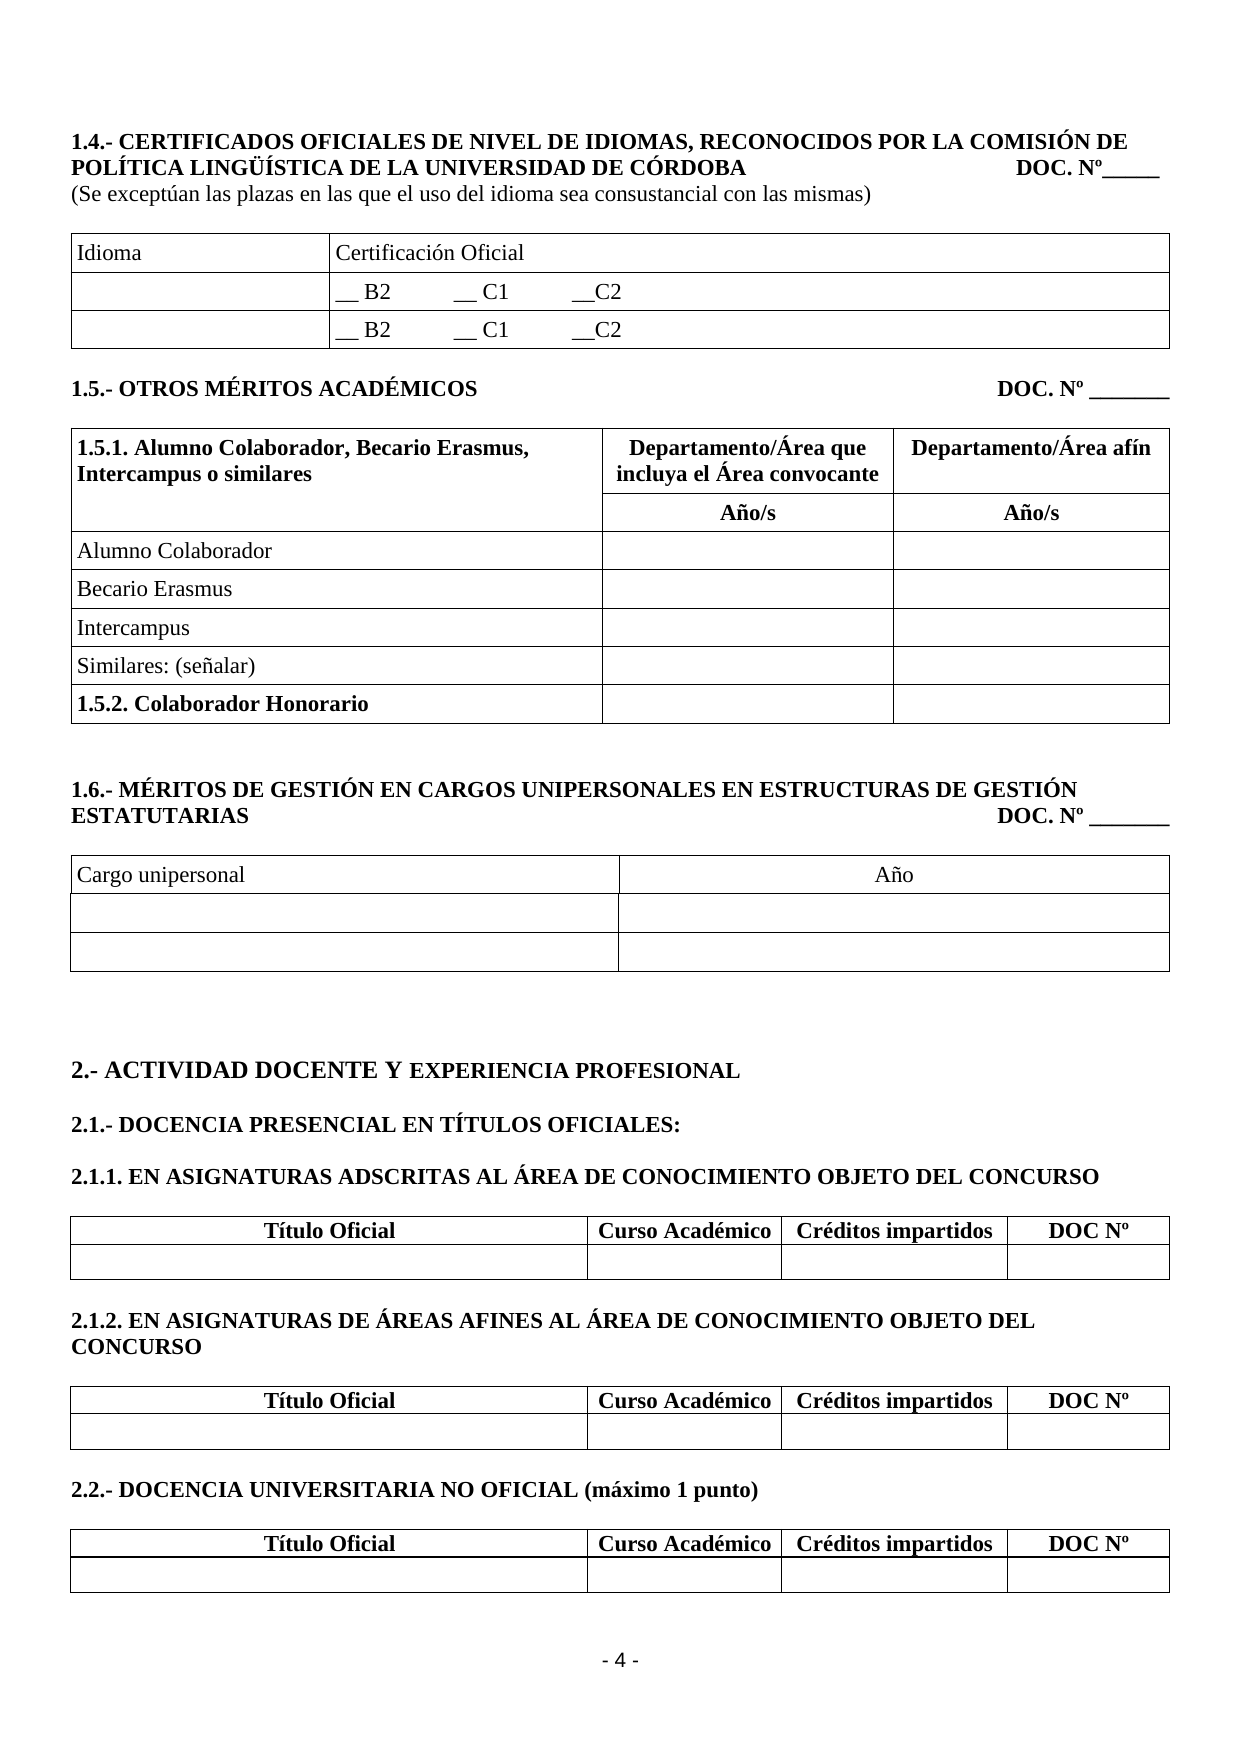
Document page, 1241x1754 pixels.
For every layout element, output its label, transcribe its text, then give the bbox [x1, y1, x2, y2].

table_cell [588, 1558, 781, 1592]
table_header Créditos impartidos [782, 1217, 1007, 1243]
text 1.4.- CERTIFICADOS OFICIALES DE NIVEL DE IDIOMAS, RECONOCIDOS POR LA COMISIÓN DE POLÍTICA LINGÜÍSTICA DE LA UNIVERSIDAD DE CÓRDOBA DOC. Nº_____ [71, 128, 1169, 180]
table_cell [71, 894, 618, 932]
table_header Curso Académico [588, 1387, 781, 1413]
table_header Departamento/Área que incluya el Área convocante [603, 429, 893, 492]
table_cell [1008, 1558, 1169, 1592]
table_header Departamento/Área afín [894, 429, 1169, 492]
table_cell [894, 685, 1169, 722]
table_cell [894, 532, 1169, 569]
table_cell Año/s [603, 494, 893, 531]
table_cell Intercampus [72, 609, 602, 646]
table_cell [619, 933, 1169, 971]
table_cell [72, 273, 329, 310]
table_cell [619, 894, 1169, 932]
table_header Título Oficial [71, 1217, 587, 1243]
table_cell [1008, 1414, 1169, 1449]
table_header 1.5.1. Alumno Colaborador, Becario Erasmus, Intercampus o similares [72, 429, 602, 531]
table_cell 1.5.2. Colaborador Honorario [72, 685, 602, 722]
table_header Créditos impartidos [782, 1387, 1007, 1413]
table_cell __ B2 __ C1 __C2 [330, 273, 1169, 310]
table_cell Becario Erasmus [72, 570, 602, 607]
table_cell [1008, 1245, 1169, 1279]
text 1.5.- OTROS MÉRITOS ACADÉMICOS DOC. Nº _______ [71, 375, 1169, 401]
table_header DOC Nº [1008, 1530, 1169, 1556]
table_header Créditos impartidos [782, 1530, 1007, 1556]
table_header Idioma [72, 234, 329, 271]
table_cell Año/s [894, 494, 1169, 531]
table_cell [603, 647, 893, 684]
table_cell [603, 532, 893, 569]
table_cell [894, 647, 1169, 684]
table_cell Similares: (señalar) [72, 647, 602, 684]
table_cell [588, 1245, 781, 1279]
table_cell [894, 609, 1169, 646]
table_cell [603, 685, 893, 722]
table_cell [782, 1558, 1007, 1592]
text 2.- ACTIVIDAD DOCENTE Y EXPERIENCIA PROFESIONAL [71, 1056, 1169, 1084]
text (Se exceptúan las plazas en las que el uso del idioma sea consustancial con las mismas) [71, 180, 1169, 207]
table_cell [71, 1245, 587, 1279]
text 2.1.1. EN ASIGNATURAS ADSCRITAS AL ÁREA DE CONOCIMIENTO OBJETO DEL CONCURSO [71, 1163, 1169, 1190]
table_cell [603, 609, 893, 646]
table_cell Alumno Colaborador [72, 532, 602, 569]
table_header Curso Académico [588, 1530, 781, 1556]
table_cell [894, 570, 1169, 607]
table_cell [71, 1558, 587, 1592]
table_header Título Oficial [71, 1530, 587, 1556]
table_header Curso Académico [588, 1217, 781, 1243]
table_header Certificación Oficial [330, 234, 1169, 271]
table_cell [782, 1245, 1007, 1279]
table_cell [588, 1414, 781, 1449]
table_cell [71, 1414, 587, 1449]
text 1.6.- MÉRITOS DE GESTIÓN EN CARGOS UNIPERSONALES EN ESTRUCTURAS DE GESTIÓN ESTATUTARIAS DOC. Nº _______ [71, 776, 1169, 828]
text 2.1.2. EN ASIGNATURAS DE ÁREAS AFINES AL ÁREA DE CONOCIMIENTO OBJETO DEL CONCURSO [71, 1307, 1169, 1359]
table_cell __ B2 __ C1 __C2 [330, 311, 1169, 348]
table_cell [71, 933, 618, 971]
text 2.1.- DOCENCIA PRESENCIAL EN TÍTULOS OFICIALES: [71, 1111, 1169, 1137]
text 2.2.- DOCENCIA UNIVERSITARIA NO OFICIAL (máximo 1 punto) [71, 1476, 1169, 1503]
table_header Título Oficial [71, 1387, 587, 1413]
table_header DOC Nº [1008, 1217, 1169, 1243]
table_cell [603, 570, 893, 607]
table_cell [782, 1414, 1007, 1449]
table_header Cargo unipersonal [72, 856, 619, 893]
table_cell [72, 311, 329, 348]
table_header Año [620, 856, 1169, 893]
table_header DOC Nº [1008, 1387, 1169, 1413]
